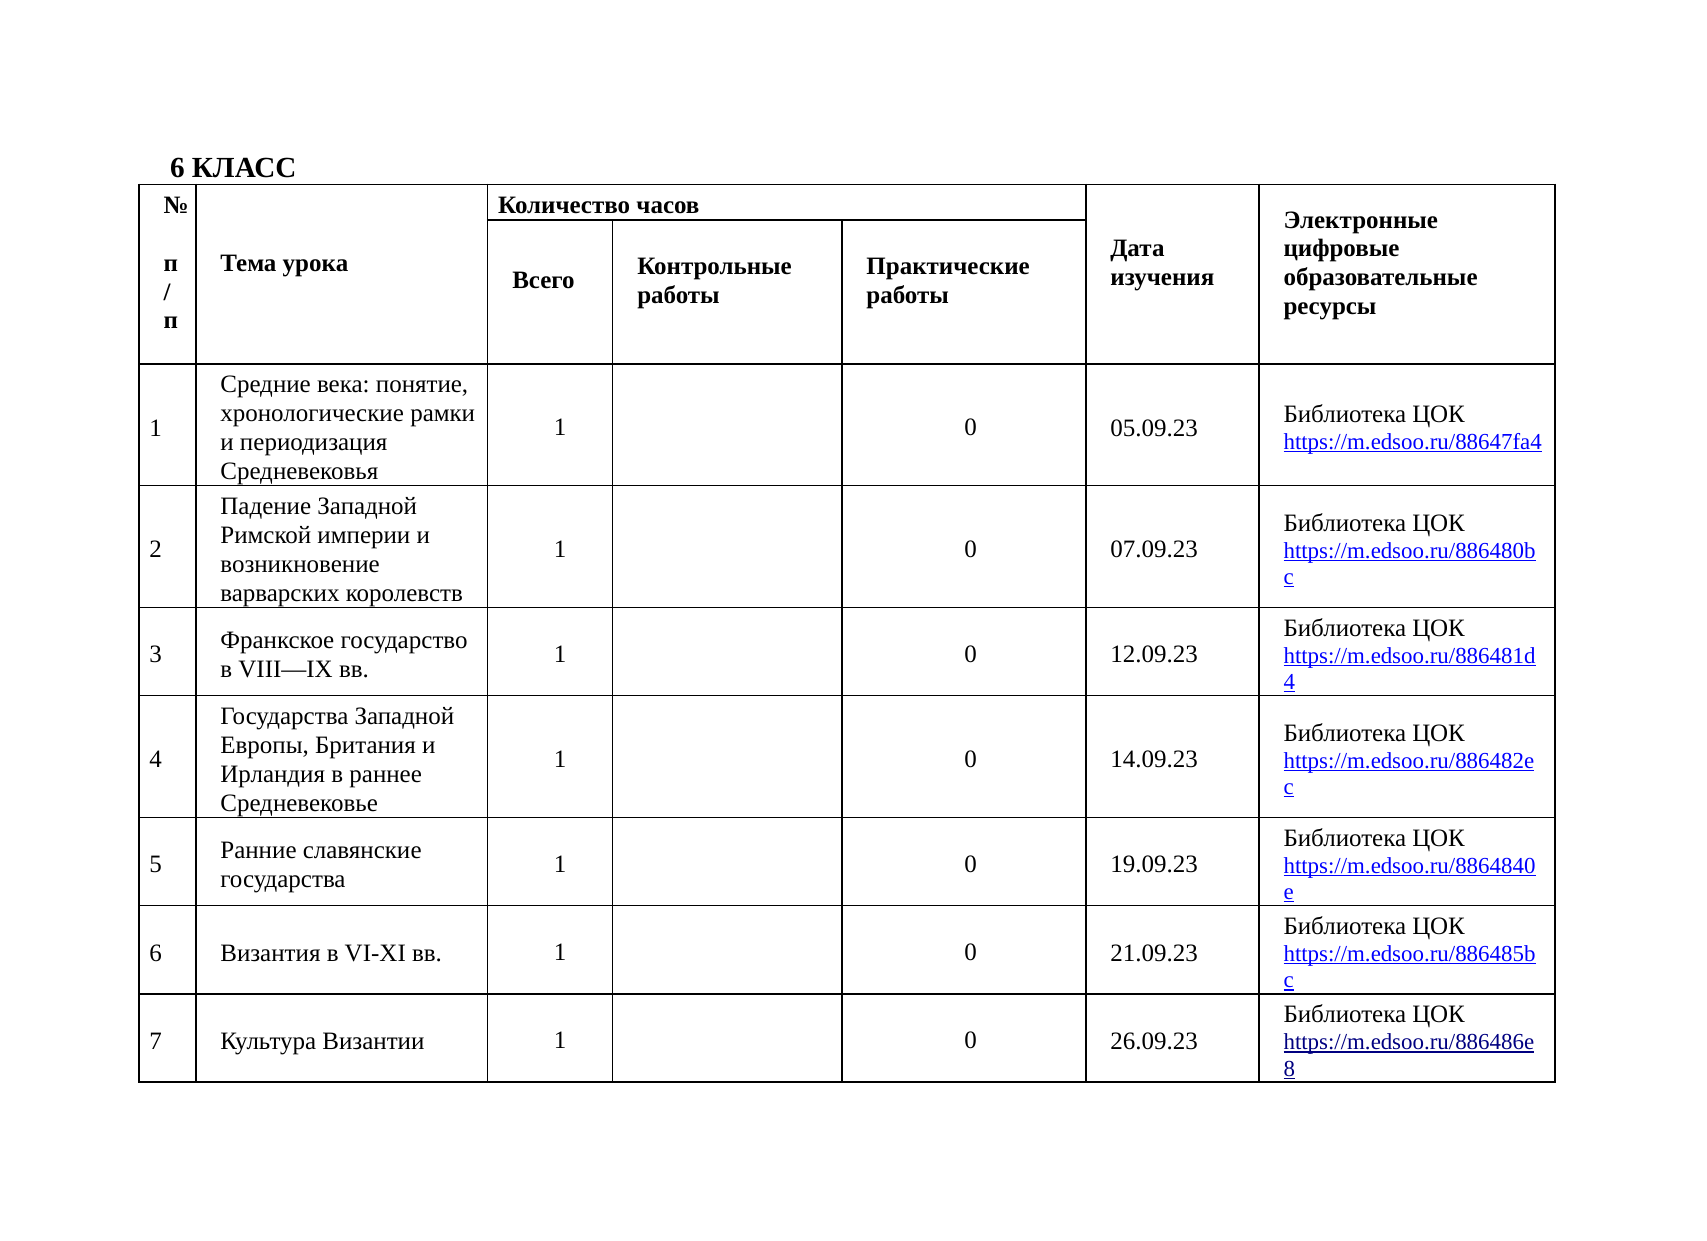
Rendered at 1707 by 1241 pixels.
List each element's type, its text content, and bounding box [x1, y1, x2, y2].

table_header Дата изучения [1087, 185, 1258, 363]
table_cell Государства Западной Европы, Британия и Ирландия в раннее Средневековье [197, 696, 487, 816]
table_cell [613, 365, 841, 484]
table_cell [613, 906, 841, 993]
table_cell 1 [488, 818, 612, 904]
table_cell 4 [140, 696, 195, 816]
table_cell 0 [843, 906, 1085, 993]
table_cell [613, 818, 841, 904]
table_cell Практические работы [843, 221, 1085, 363]
table_cell 0 [843, 365, 1085, 484]
table_cell 1 [140, 365, 195, 484]
table_cell 0 [843, 995, 1085, 1081]
table_cell [613, 696, 841, 816]
table_cell 7 [140, 995, 195, 1081]
table_cell [613, 608, 841, 694]
table_cell Библиотека ЦОК https://m.edsoo.ru/886481d4 [1260, 608, 1554, 694]
table_cell 19.09.23 [1087, 818, 1258, 904]
table_cell Библиотека ЦОК https://m.edsoo.ru/88647fa4 [1260, 365, 1554, 484]
table_cell 21.09.23 [1087, 906, 1258, 993]
table_cell Библиотека ЦОК https://m.edsoo.ru/886480bc [1260, 486, 1554, 606]
table_cell Культура Византии [197, 995, 487, 1081]
table_cell 1 [488, 486, 612, 606]
table_cell Франкское государство в VIII—IX вв. [197, 608, 487, 694]
table_cell 1 [488, 696, 612, 816]
table_cell Средние века: понятие, хронологические рамки и периодизация Средневековья [197, 365, 487, 484]
table_cell 5 [140, 818, 195, 904]
table_cell Всего [488, 221, 612, 363]
table_cell 26.09.23 [1087, 995, 1258, 1081]
table_cell 14.09.23 [1087, 696, 1258, 816]
table_cell Ранние славянские государства [197, 818, 487, 904]
table_cell 0 [843, 818, 1085, 904]
table_cell Библиотека ЦОК https://m.edsoo.ru/886485bc [1260, 906, 1554, 993]
table_cell Падение Западной Римской империи и возникновение варварских королевств [197, 486, 487, 606]
table_cell 0 [843, 608, 1085, 694]
table_cell 6 [140, 906, 195, 993]
table_cell 1 [488, 608, 612, 694]
table_cell 07.09.23 [1087, 486, 1258, 606]
text 6 КЛАСС [162, 150, 1557, 183]
table_cell Контрольные работы [613, 221, 841, 363]
table_cell 1 [488, 995, 612, 1081]
table_cell [613, 486, 841, 606]
table_cell 1 [488, 365, 612, 484]
table_cell Библиотека ЦОК https://m.edsoo.ru/886482ec [1260, 696, 1554, 816]
table_cell 0 [843, 696, 1085, 816]
table_header Электронные цифровые образовательные ресурсы [1260, 185, 1554, 363]
table_header Тема урока [197, 185, 487, 363]
table_header № п/п [140, 185, 195, 363]
table_cell 3 [140, 608, 195, 694]
table_cell [613, 995, 841, 1081]
table_cell 0 [843, 486, 1085, 606]
table_cell 1 [488, 906, 612, 993]
table_cell Византия в VI-XI вв. [197, 906, 487, 993]
table_cell 12.09.23 [1087, 608, 1258, 694]
table_cell 05.09.23 [1087, 365, 1258, 484]
table_cell Библиотека ЦОК https://m.edsoo.ru/886486e8 [1260, 995, 1554, 1081]
table_cell Библиотека ЦОК https://m.edsoo.ru/8864840e [1260, 818, 1554, 904]
table_cell 2 [140, 486, 195, 606]
table_header Количество часов [488, 185, 1085, 219]
